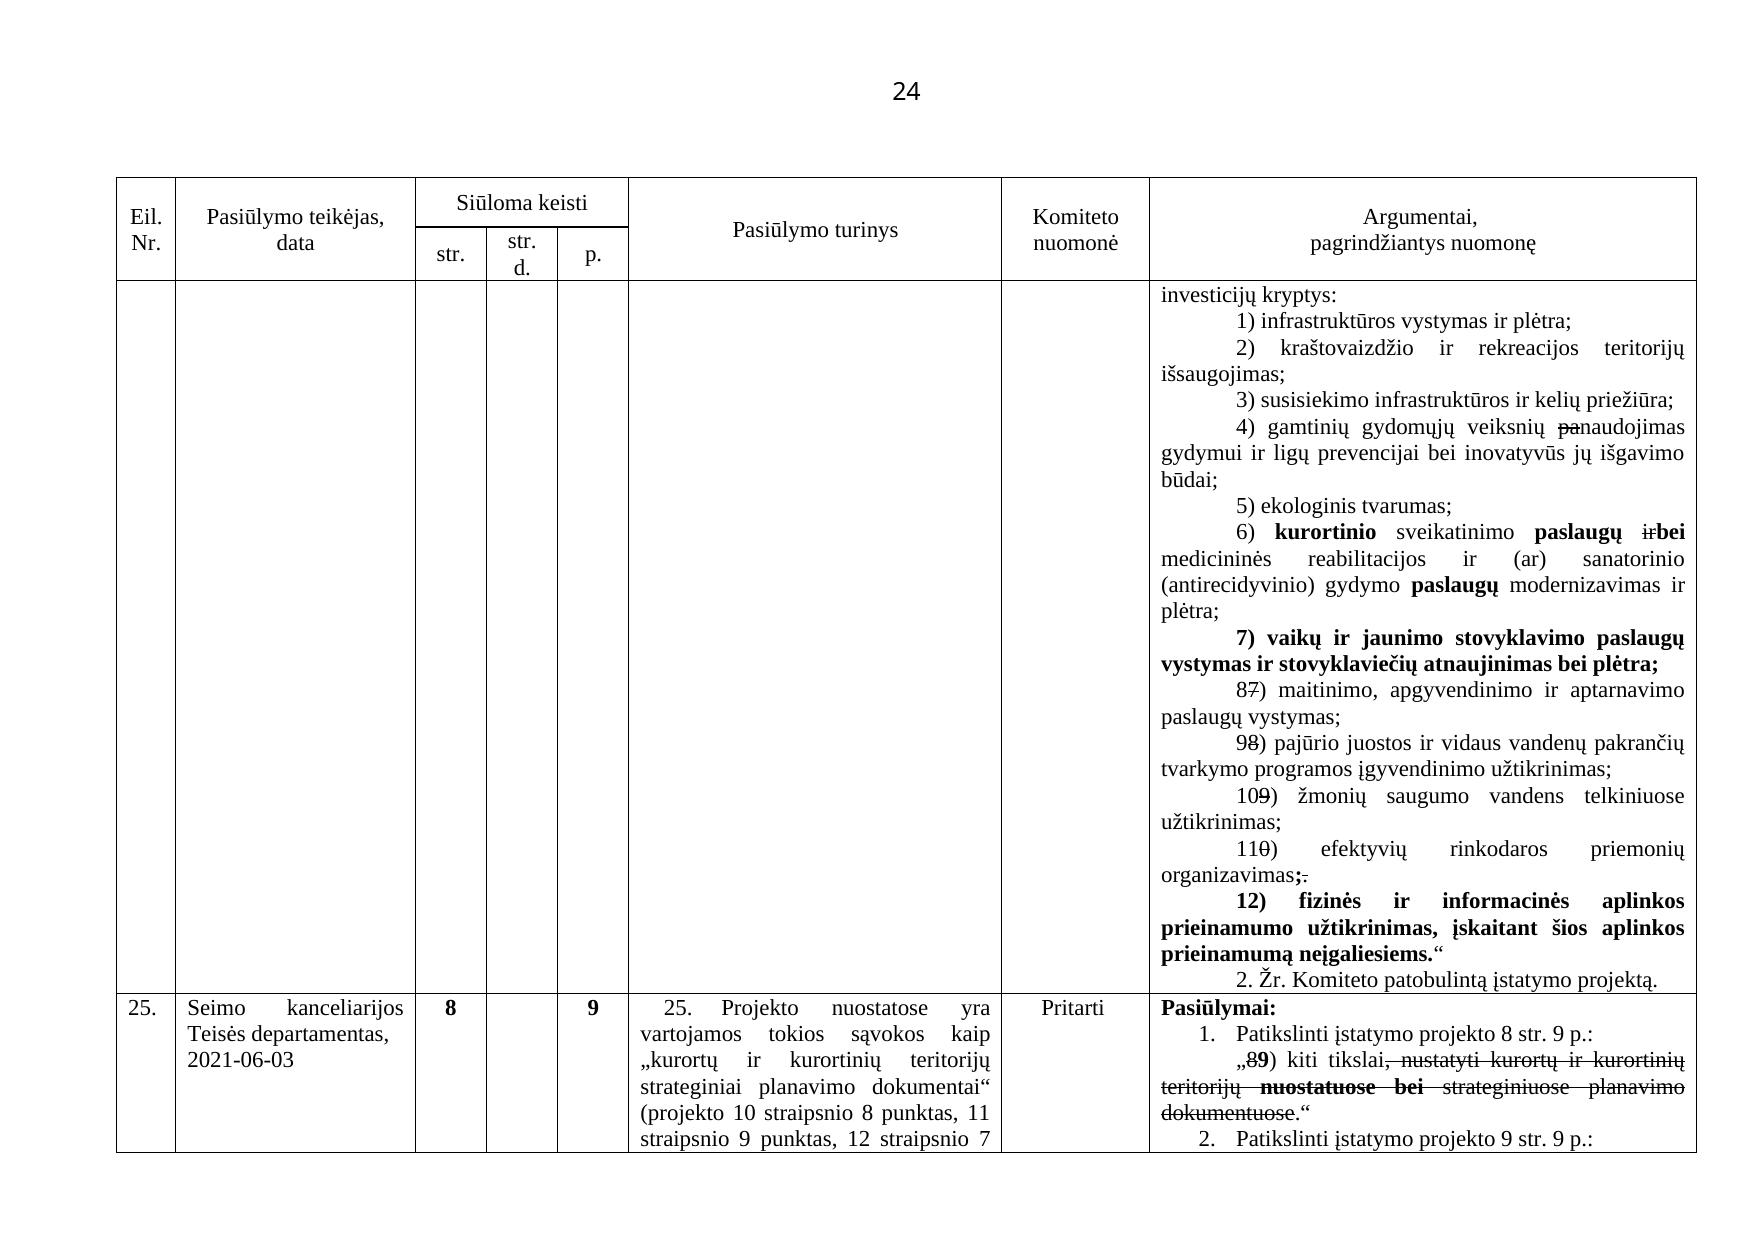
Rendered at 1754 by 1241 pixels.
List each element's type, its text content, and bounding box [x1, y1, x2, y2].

table_cell [117, 281, 175, 993]
table_cell investicijų kryptys: 1) infrastruktūros vystymas ir plėtra; 2) kraštovaizdžio ir rekreacijos teritorijų išsaugojimas; 3) susisiekimo infrastruktūros ir kelių priežiūra; 4) gamtinių gydomųjų veiksnių panaudojimas gydymui ir ligų prevencijai bei inovatyvūs jų išgavimo būdai; 5) ekologinis tvarumas; 6) kurortinio sveikatinimo paslaugų irbei medicininės reabilitacijos ir (ar) sanatorinio (antirecidyvinio) gydymo paslaugų modernizavimas ir plėtra; 7) vaikų ir jaunimo stovyklavimo paslaugų vystymas ir stovyklaviečių atnaujinimas bei plėtra; 87) maitinimo, apgyvendinimo ir aptarnavimo paslaugų vystymas; 98) pajūrio juostos ir vidaus vandenų pakrančių tvarkymo programos įgyvendinimo užtikrinimas; 109) žmonių saugumo vandens telkiniuose užtikrinimas; 110) efektyvių rinkodaros priemonių organizavimas;. 12) fizinės ir informacinės aplinkos prieinamumo užtikrinimas, įskaitant šios aplinkos prieinamumą neįgaliesiems.“ 2. Žr. Komiteto patobulintą įstatymo projektą. [1150, 281, 1696, 993]
table_header Argumentai, pagrindžiantys nuomonę [1150, 178, 1696, 280]
table_cell str. d. [487, 228, 557, 280]
table_cell [1002, 281, 1149, 993]
table_cell [487, 281, 557, 993]
table_cell p. [558, 228, 628, 280]
table_cell 25. Projekto nuostatose yra vartojamos tokios sąvokos kaip „kurortų ir kurortinių teritorijų strateginiai planavimo dokumentai“ (projekto 10 straipsnio 8 punktas, 11 straipsnio 9 punktas, 12 straipsnio 7 [629, 994, 1001, 1152]
table_header Pasiūlymo teikėjas, data [176, 178, 415, 280]
table_header Eil. Nr. [117, 178, 175, 280]
table_cell 9 [558, 994, 628, 1152]
table_cell [176, 281, 415, 993]
table_cell Seimo kanceliarijos Teisės departamentas, 2021-06-03 [176, 994, 415, 1152]
table_cell [558, 281, 628, 993]
table_cell Pasiūlymai: Patikslinti įstatymo projekto 8 str. 9 p.: „89) kiti tikslai, nustatyti kurortų ir kurortinių teritorijų nuostatuose bei strateginiuose planavimo dokumentuose.“ Patikslinti įstatymo projekto 9 str. 9 p.: [1150, 994, 1696, 1152]
table_cell str. [416, 228, 486, 280]
table_cell 8 [416, 994, 486, 1152]
table_cell [487, 994, 557, 1152]
table_header Komiteto nuomonė [1002, 178, 1149, 280]
table_header Siūloma keisti [416, 178, 628, 226]
table_cell [629, 281, 1001, 993]
table_header Pasiūlymo turinys [629, 178, 1001, 280]
table_cell 25. [117, 994, 175, 1152]
table_cell [416, 281, 486, 993]
table_cell Pritarti [1002, 994, 1149, 1152]
